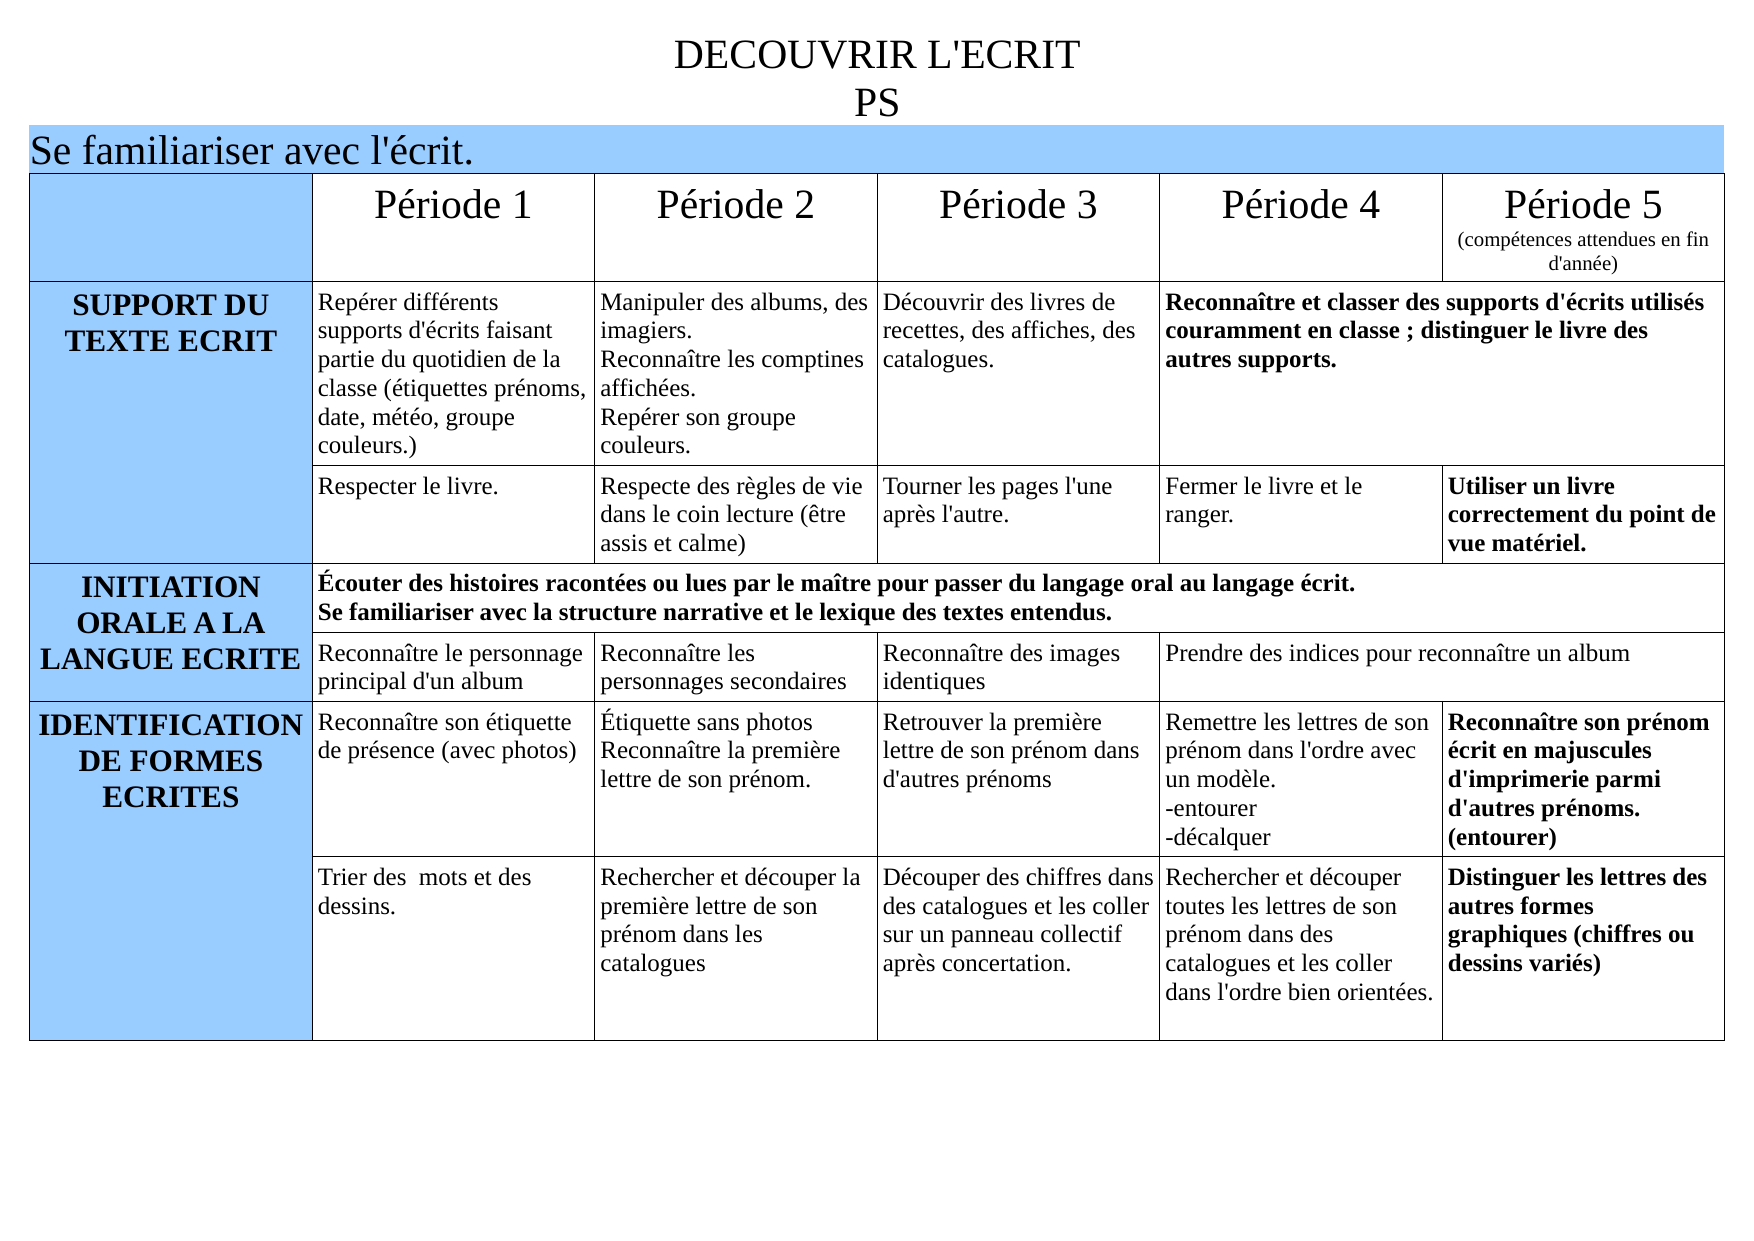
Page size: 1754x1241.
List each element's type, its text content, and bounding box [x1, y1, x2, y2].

text PS [29, 77, 1724, 125]
table_cell Reconnaître et classer des supports d'écrits utilisés couramment en classe ; distinguer le livre des autres supports. [1160, 282, 1724, 465]
table_cell Tourner les pages l'une après l'autre. [878, 466, 1159, 563]
table_cell Reconnaître son prénom écrit en majuscules d'imprimerie parmi d'autres prénoms. (entourer) [1443, 702, 1724, 856]
table_cell Fermer le livre et le ranger. [1160, 466, 1442, 563]
table_cell Reconnaître les personnages secondaires [595, 633, 877, 701]
table_cell INITIATION ORALE A LA LANGUE ECRITE [30, 564, 312, 701]
table_header [30, 174, 312, 281]
table_cell Découvrir des livres de recettes, des affiches, des catalogues. [878, 282, 1159, 465]
table_cell Reconnaître des images identiques [878, 633, 1159, 701]
table_cell Trier des mots et des dessins. [313, 857, 594, 1040]
table_header Période 1 [313, 174, 594, 281]
table_cell Rechercher et découper toutes les lettres de son prénom dans des catalogues et les coller dans l'ordre bien orientées. [1160, 857, 1442, 1040]
table_cell Écouter des histoires racontées ou lues par le maître pour passer du langage oral au langage écrit. Se familiariser avec la structure narrative et le lexique des textes entendus. [313, 564, 1724, 632]
table_cell Prendre des indices pour reconnaître un album [1160, 633, 1724, 701]
table_cell Retrouver la première lettre de son prénom dans d'autres prénoms [878, 702, 1159, 856]
table_header Période 4 [1160, 174, 1442, 281]
table_cell Étiquette sans photos Reconnaître la première lettre de son prénom. [595, 702, 877, 856]
table_cell Manipuler des albums, des imagiers. Reconnaître les comptines affichées. Repérer son groupe couleurs. [595, 282, 877, 465]
table_cell Remettre les lettres de son prénom dans l'ordre avec un modèle. -entourer -décalquer [1160, 702, 1442, 856]
table_cell Utiliser un livre correctement du point de vue matériel. [1443, 466, 1724, 563]
text DECOUVRIR L'ECRIT [29, 29, 1724, 77]
table_cell Respecter le livre. [313, 466, 594, 563]
table_header Période 5 (compétences attendues en fin d'année) [1443, 174, 1724, 281]
table_cell Découper des chiffres dans des catalogues et les coller sur un panneau collectif après concertation. [878, 857, 1159, 1040]
table_cell Reconnaître le personnage principal d'un album [313, 633, 594, 701]
table_header Période 2 [595, 174, 877, 281]
table_cell SUPPORT DU TEXTE ECRIT [30, 282, 312, 563]
table_cell Reconnaître son étiquette de présence (avec photos) [313, 702, 594, 856]
table_cell IDENTIFICATION DE FORMES ECRITES [30, 702, 312, 1040]
table_header Période 3 [878, 174, 1159, 281]
table_cell Repérer différents supports d'écrits faisant partie du quotidien de la classe (étiquettes prénoms, date, météo, groupe couleurs.) [313, 282, 594, 465]
table_cell Rechercher et découper la première lettre de son prénom dans les catalogues [595, 857, 877, 1040]
table_cell Distinguer les lettres des autres formes graphiques (chiffres ou dessins variés) [1443, 857, 1724, 1040]
text Se familiariser avec l'écrit. [29, 125, 1724, 173]
table_cell Respecte des règles de vie dans le coin lecture (être assis et calme) [595, 466, 877, 563]
